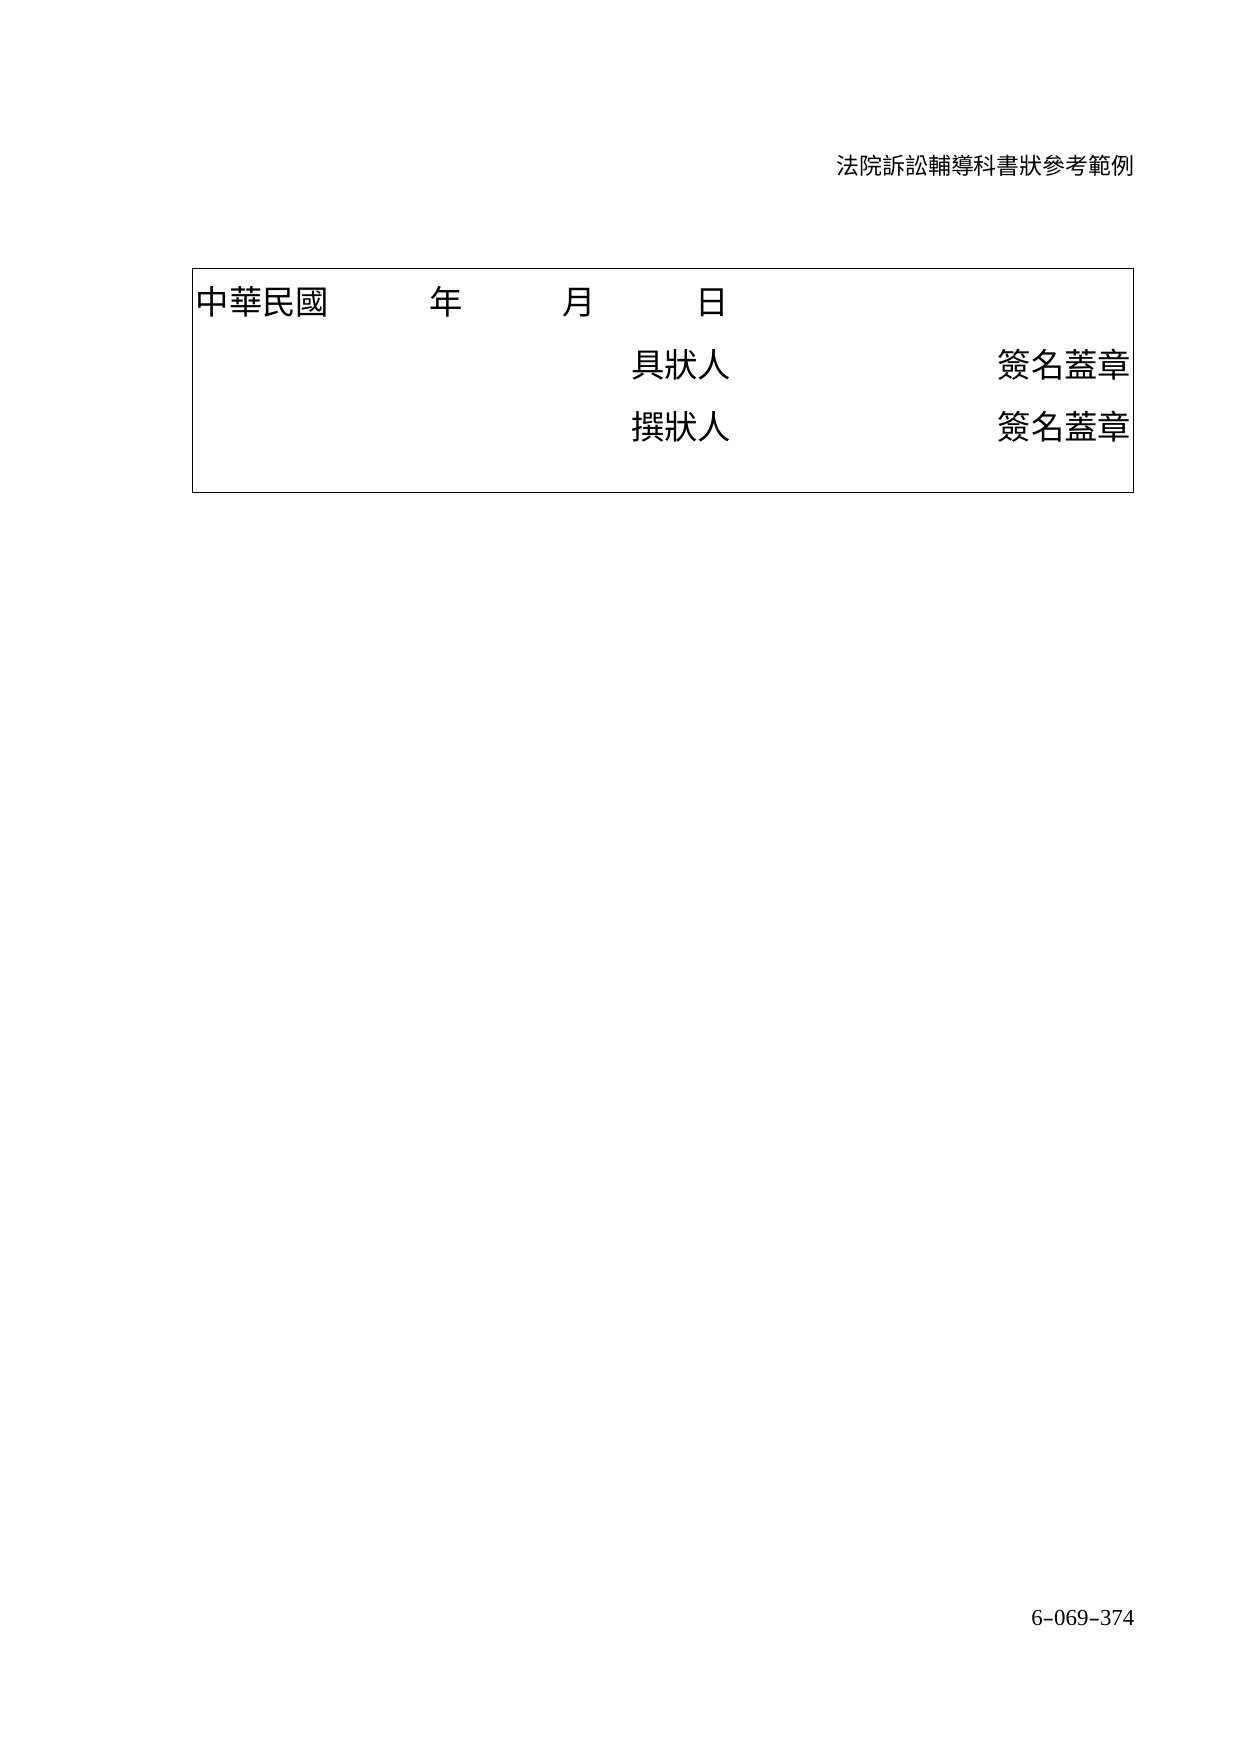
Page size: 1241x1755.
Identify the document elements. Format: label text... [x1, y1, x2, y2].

table_cell 中華民國 年 月 日 具狀人 簽名蓋章 撰狀人 簽名蓋章 [193, 269, 1133, 492]
